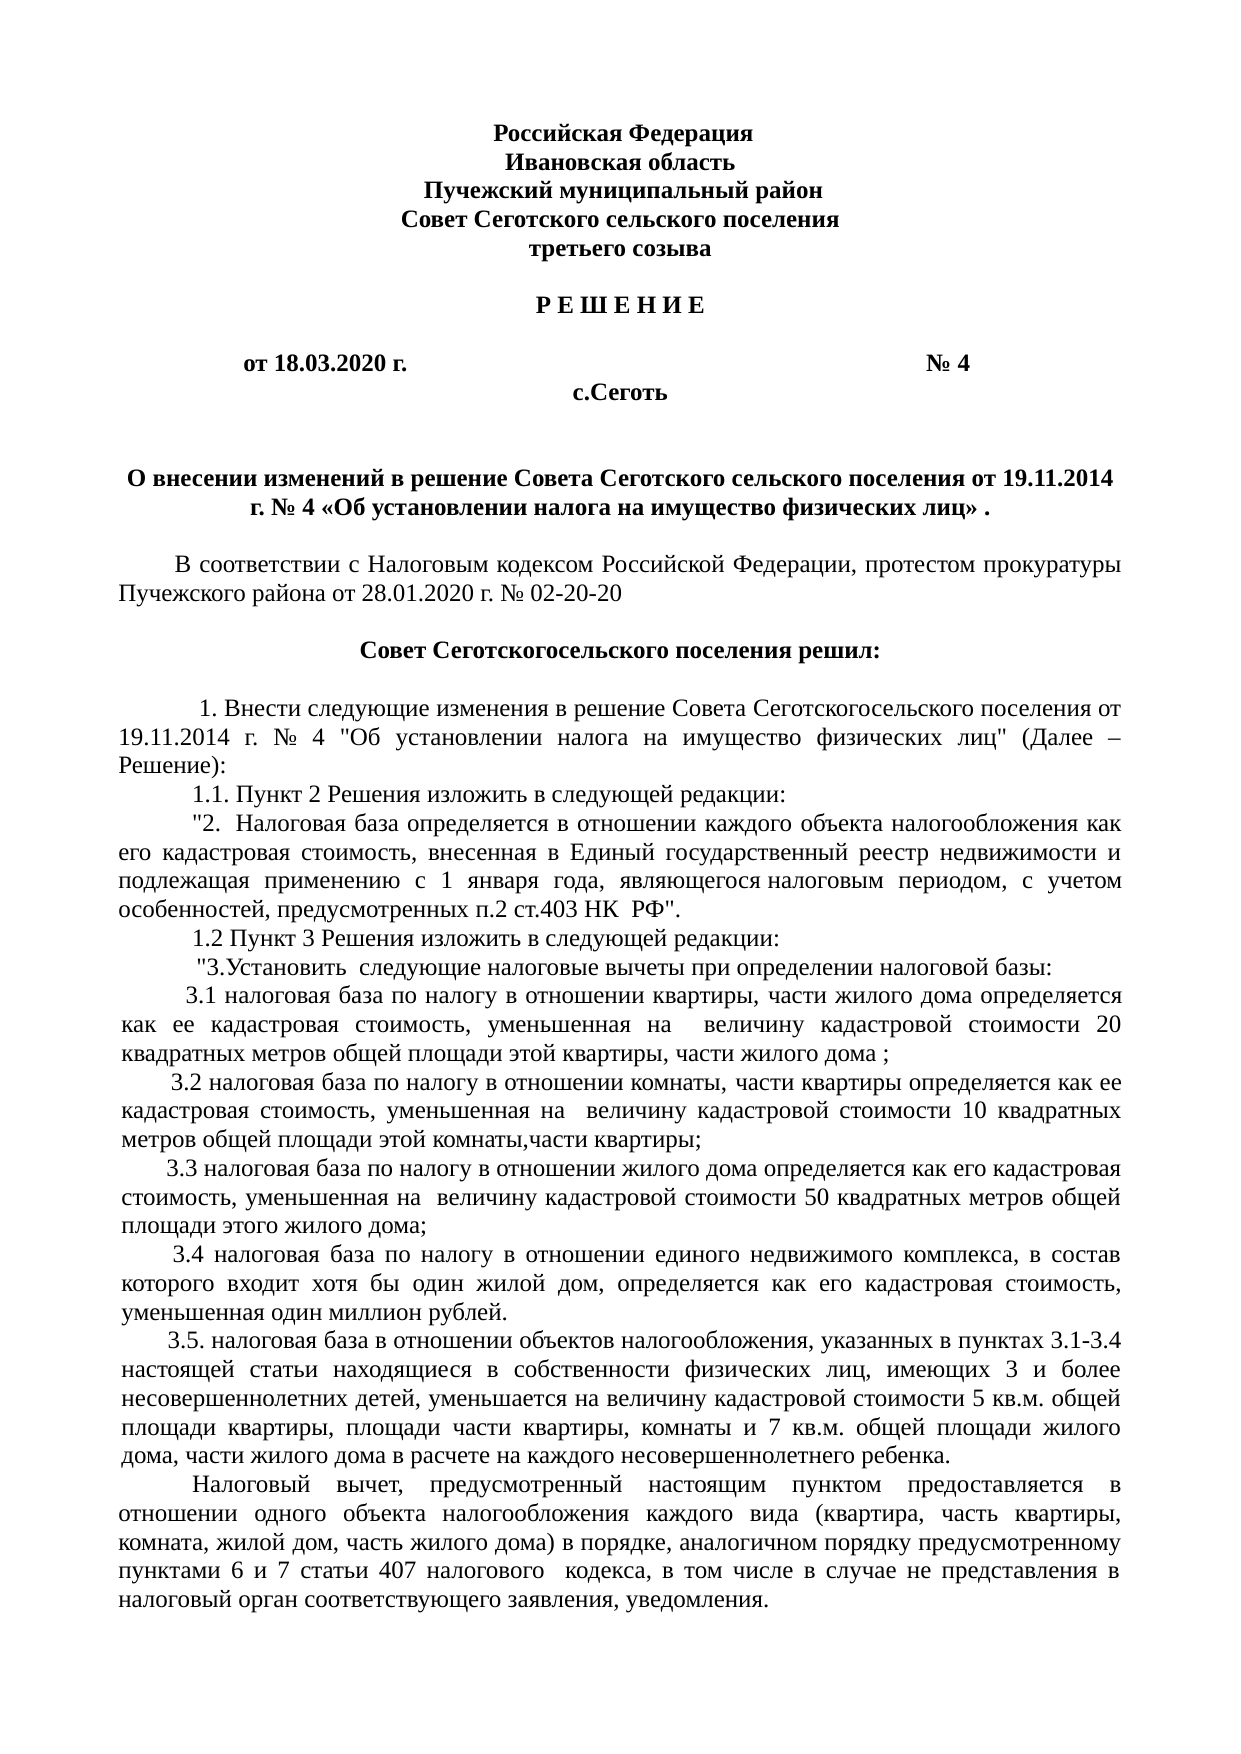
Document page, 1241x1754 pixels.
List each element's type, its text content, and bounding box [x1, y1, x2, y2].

text Совет Сеготского сельского поселения [118, 204, 1122, 233]
text 1. Внести следующие изменения в решение Совета Сеготскогосельского поселения от 19.11.2014 г. № 4 "Об установлении налога на имущество физических лиц" (Далее –Решение): [118, 693, 1122, 779]
text "3.Установить следующие налоговые вычеты при определении налоговой базы: [121, 952, 1122, 981]
text 1.2 Пункт 3 Решения изложить в следующей редакции: [118, 923, 1122, 952]
text Российская Федерация [118, 118, 1122, 147]
text Пучежский муниципальный район [118, 176, 1122, 204]
text от 18.03.2020 г. № 4 [118, 348, 1122, 377]
text 3.1 налоговая база по налогу в отношении квартиры, части жилого дома определяется как ее кадастровая стоимость, уменьшенная на величину кадастровой стоимости 20 квадратных метров общей площади этой квартиры, части жилого дома ; [121, 981, 1122, 1067]
text Совет Сеготскогосельского поселения решил: [118, 636, 1122, 664]
text Налоговый вычет, предусмотренный настоящим пунктом предоставляется в отношении одного объекта налогообложения каждого вида (квартира, часть квартиры, комната, жилой дом, часть жилого дома) в порядке, аналогичном порядку предусмотренному пунктами 6 и 7 статьи 407 налогового кодекса, в том числе в случае не представления в налоговый орган соответствующего заявления, уведомления. [118, 1469, 1122, 1613]
text Р Е Ш Е Н И Е [118, 291, 1122, 319]
text О внесении изменений в решение Совета Сеготского сельского поселения от 19.11.2014 г. № 4 «Об установлении налога на имущество физических лиц» . [118, 463, 1122, 521]
text 1.1. Пункт 2 Решения изложить в следующей редакции: [118, 779, 1122, 808]
text третьего созыва [118, 233, 1122, 262]
text "2. Налоговая база определяется в отношении каждого объекта налогообложения как его кадастровая стоимость, внесенная в Единый государственный реестр недвижимости и подлежащая применению с 1 января года, являющегося налоговым периодом, с учетом особенностей, предусмотренных п.2 ст.403 НК РФ". [118, 808, 1122, 923]
text Ивановская область [118, 147, 1122, 176]
text 3.4 налоговая база по налогу в отношении единого недвижимого комплекса, в состав которого входит хотя бы один жилой дом, определяется как его кадастровая стоимость, уменьшенная один миллион рублей. [121, 1239, 1122, 1326]
text 3.3 налоговая база по налогу в отношении жилого дома определяется как его кадастровая стоимость, уменьшенная на величину кадастровой стоимости 50 квадратных метров общей площади этого жилого дома; [121, 1153, 1122, 1239]
text В соответствии с Налоговым кодексом Российской Федерации, протестом прокуратуры Пучежского района от 28.01.2020 г. № 02-20-20 [118, 549, 1122, 607]
text 3.2 налоговая база по налогу в отношении комнаты, части квартиры определяется как ее кадастровая стоимость, уменьшенная на величину кадастровой стоимости 10 квадратных метров общей площади этой комнаты,части квартиры; [121, 1067, 1122, 1153]
text 3.5. налоговая база в отношении объектов налогообложения, указанных в пунктах 3.1-3.4 настоящей статьи находящиеся в собственности физических лиц, имеющих 3 и более несовершеннолетних детей, уменьшается на величину кадастровой стоимости 5 кв.м. общей площади квартиры, площади части квартиры, комнаты и 7 кв.м. общей площади жилого дома, части жилого дома в расчете на каждого несовершеннолетнего ребенка. [121, 1326, 1122, 1469]
text с.Сеготь [118, 377, 1122, 406]
